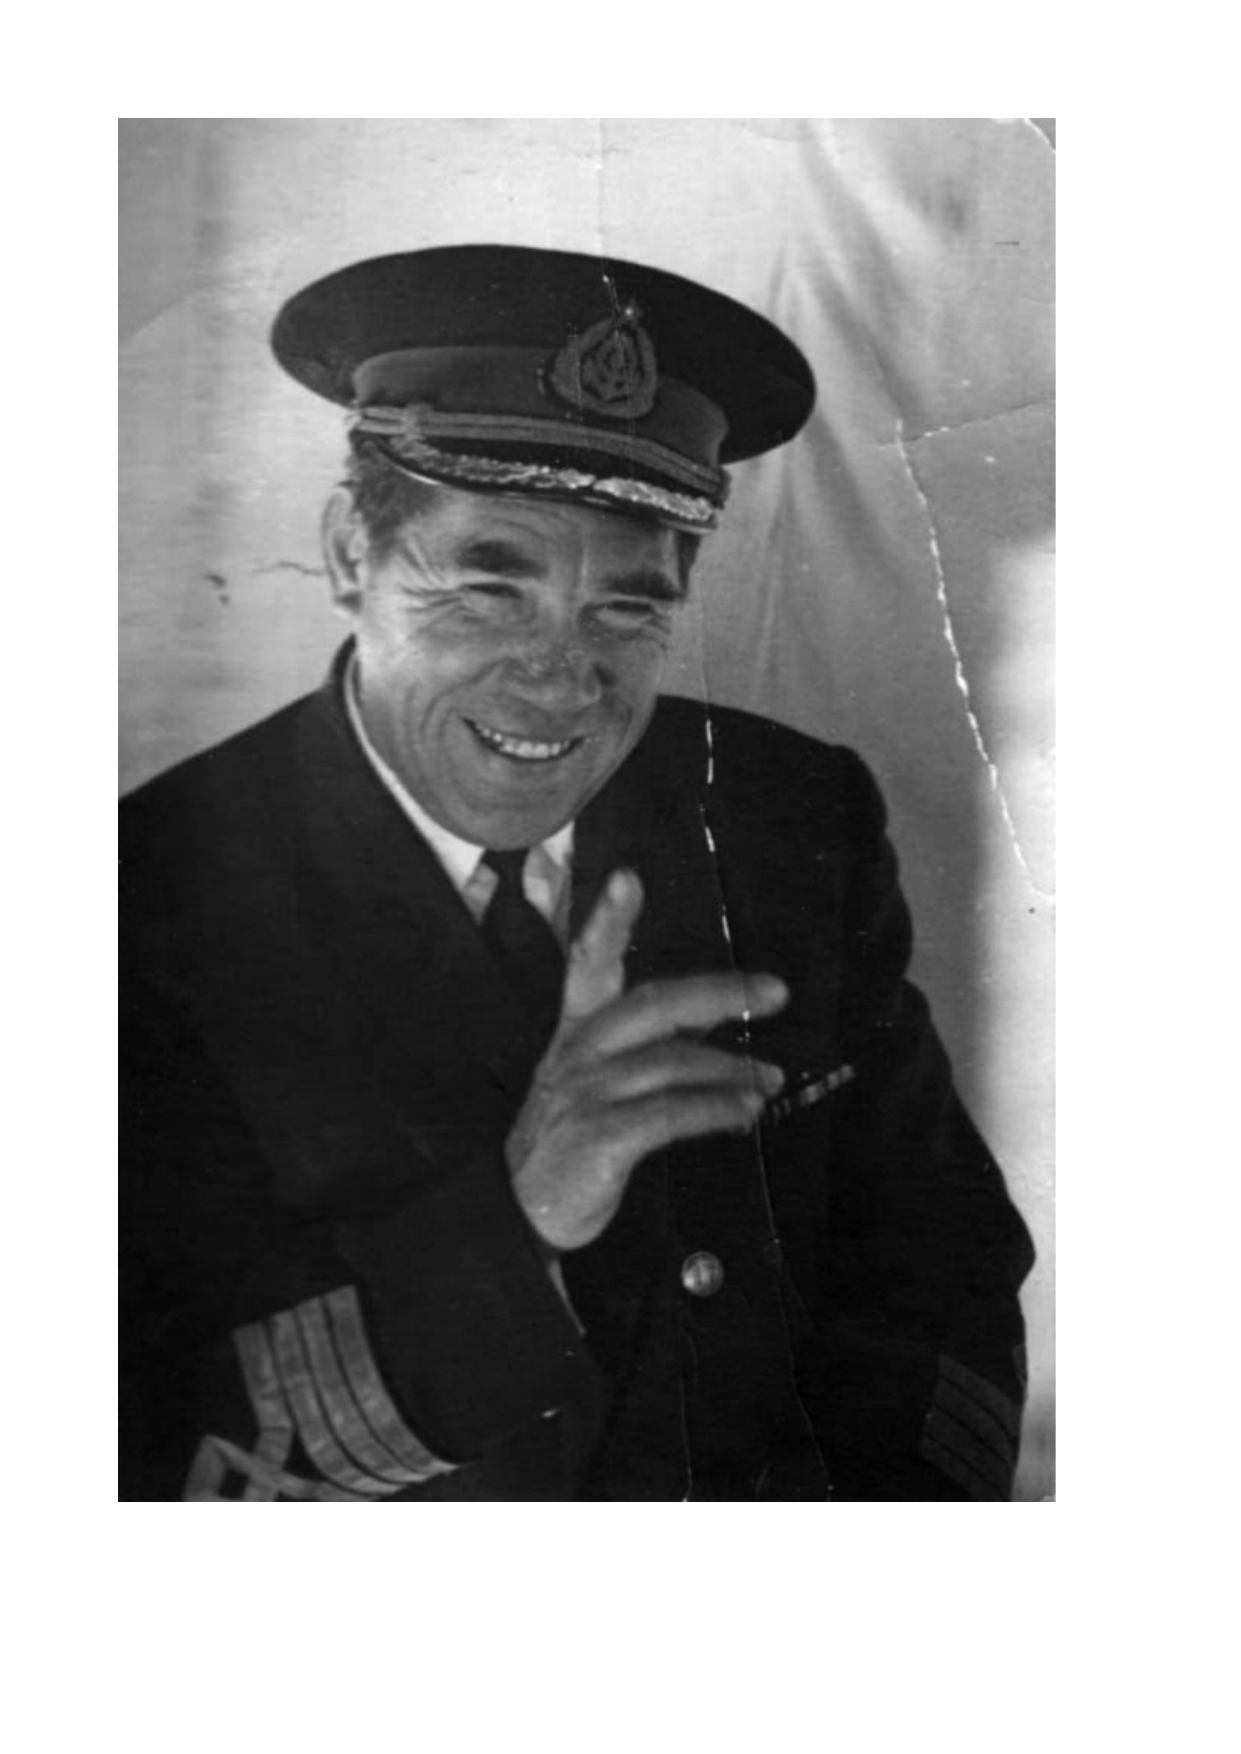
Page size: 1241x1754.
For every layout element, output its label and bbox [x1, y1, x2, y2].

picture [118, 118, 1056, 1502]
